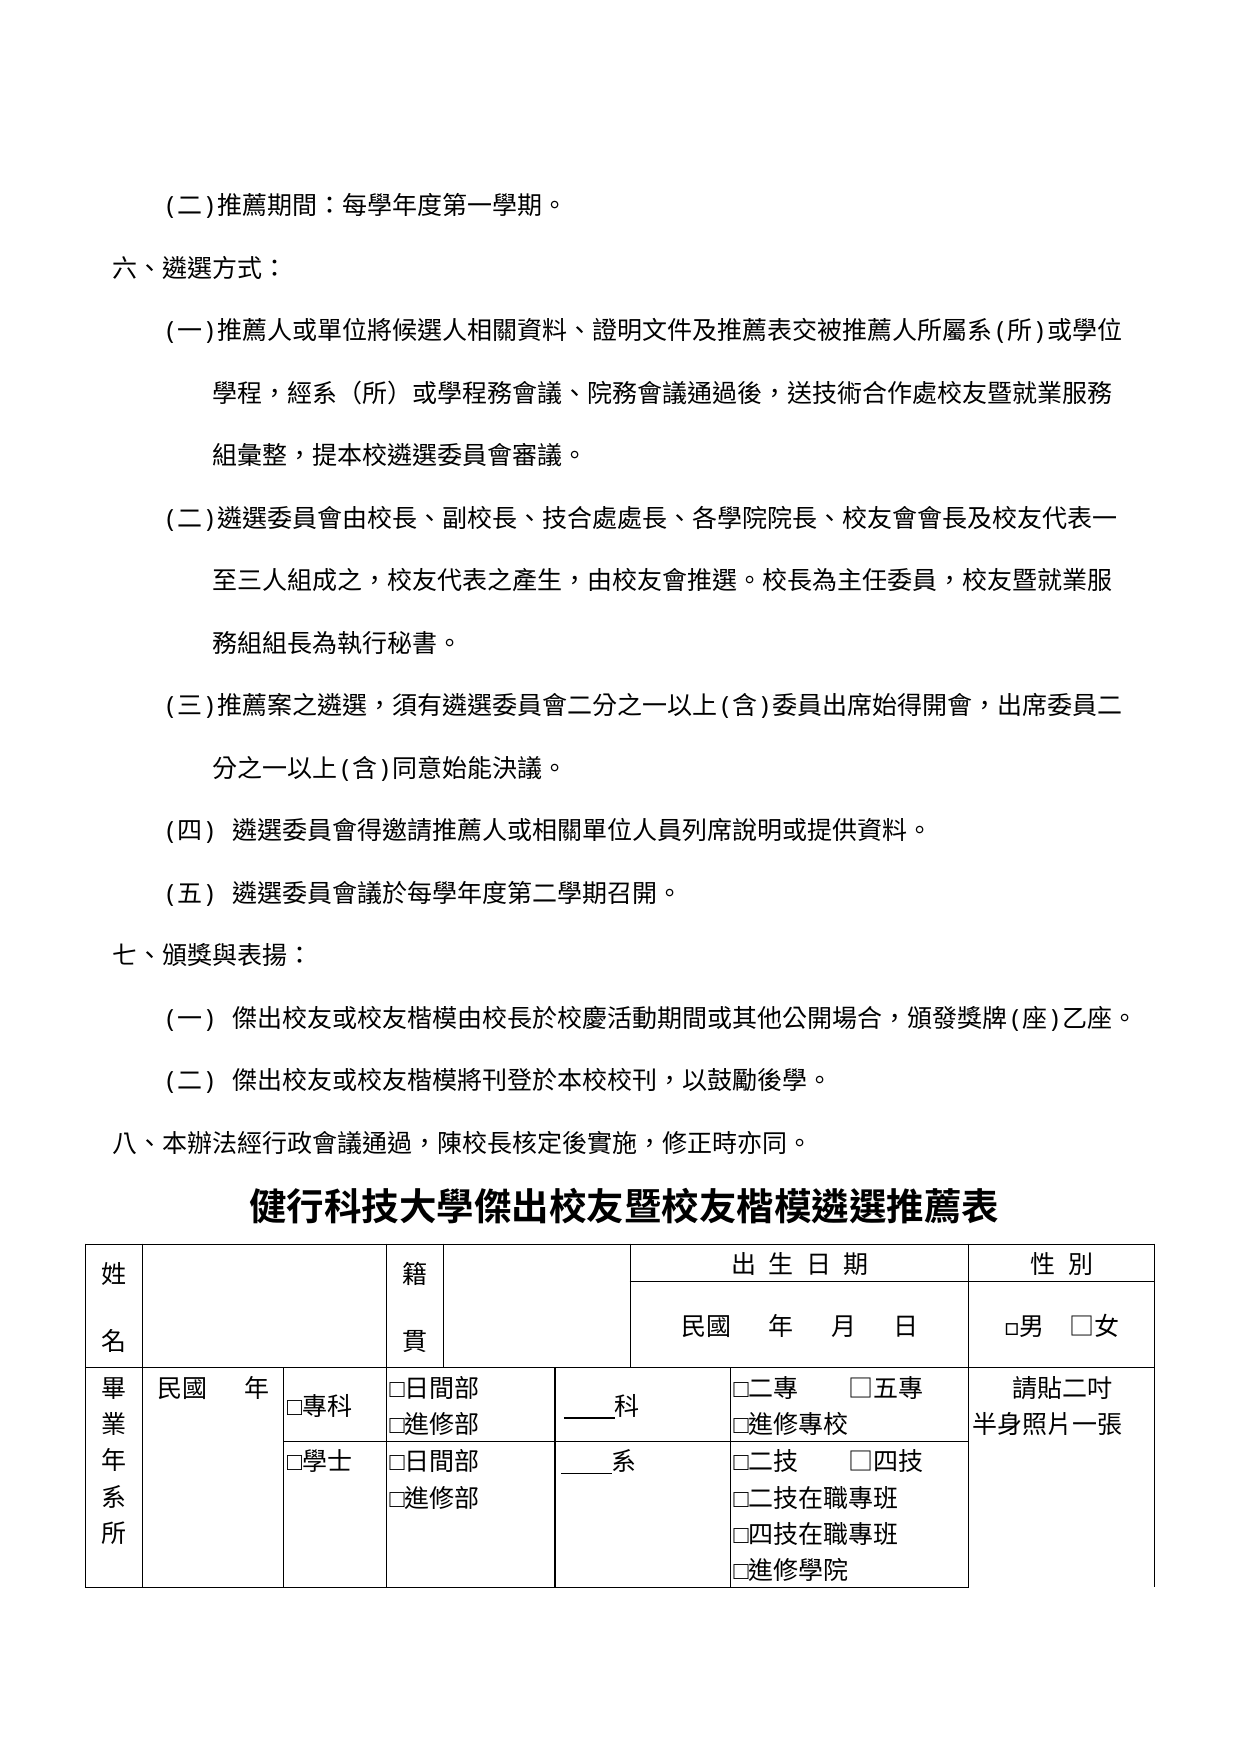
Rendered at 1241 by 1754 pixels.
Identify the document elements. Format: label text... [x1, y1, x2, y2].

text (二)遴選委員會由校長、副校長、技合處處長、各學院院長、校友會會長及校友代表一至三人組成之，校友代表之產生，由校友會推選。校長為主任委員，校友暨就業服務組組長為執行秘書。 [162, 475, 1128, 662]
table_cell 畢 業 年 系 所 [86, 1368, 142, 1587]
table_header 出 生 日 期 [631, 1245, 968, 1281]
table_cell 請貼二吋 半身照片一張 [969, 1368, 1154, 1587]
table_cell 民國 年 月 日 [631, 1282, 968, 1367]
table_cell □男 □女 [969, 1282, 1154, 1367]
text 七、頒獎與表揚： [112, 912, 1128, 975]
table_cell 科 [556, 1368, 730, 1441]
text (三)推薦案之遴選，須有遴選委員會二分之一以上(含)委員出席始得開會，出席委員二分之一以上(含)同意始能決議。 [162, 662, 1128, 787]
table_header [143, 1245, 386, 1367]
table_cell □二專 □五專 □進修專校 [731, 1368, 968, 1441]
text (二) 傑出校友或校友楷模將刊登於本校校刊，以鼓勵後學。 [112, 1037, 1128, 1100]
table_cell □日間部 □進修部 [387, 1368, 554, 1441]
table_cell 系 [556, 1442, 730, 1587]
table_cell □學士 [284, 1442, 386, 1587]
table_header 籍 貫 [387, 1245, 443, 1367]
text 健行科技大學傑出校友暨校友楷模遴選推薦表 [108, 1162, 1139, 1225]
text (四) 遴選委員會得邀請推薦人或相關單位人員列席說明或提供資料。 [112, 787, 1128, 850]
table_header 姓 名 [86, 1245, 142, 1367]
table_cell □日間部 □進修部 [387, 1442, 554, 1587]
text 八、本辦法經行政會議通過，陳校長核定後實施，修正時亦同。 [112, 1100, 1128, 1162]
table_header 性 別 [969, 1245, 1154, 1281]
text (五) 遴選委員會議於每學年度第二學期召開。 [112, 850, 1128, 912]
text (一) 傑出校友或校友楷模由校長於校慶活動期間或其他公開場合，頒發獎牌(座)乙座。 [112, 975, 1128, 1037]
table_cell 民國 年 [143, 1368, 283, 1587]
table_cell □二技 □四技 □二技在職專班 □四技在職專班 □進修學院 [731, 1442, 968, 1587]
text (一)推薦人或單位將候選人相關資料、證明文件及推薦表交被推薦人所屬系(所)或學位學程，經系（所）或學程務會議、院務會議通過後，送技術合作處校友暨就業服務組彙整，提本校遴選委員會審議。 [162, 287, 1128, 475]
text (二)推薦期間：每學年度第一學期。 [112, 162, 1128, 225]
table_cell □專科 [284, 1368, 386, 1441]
table_header [444, 1245, 630, 1367]
text 六、遴選方式： [112, 225, 1128, 287]
